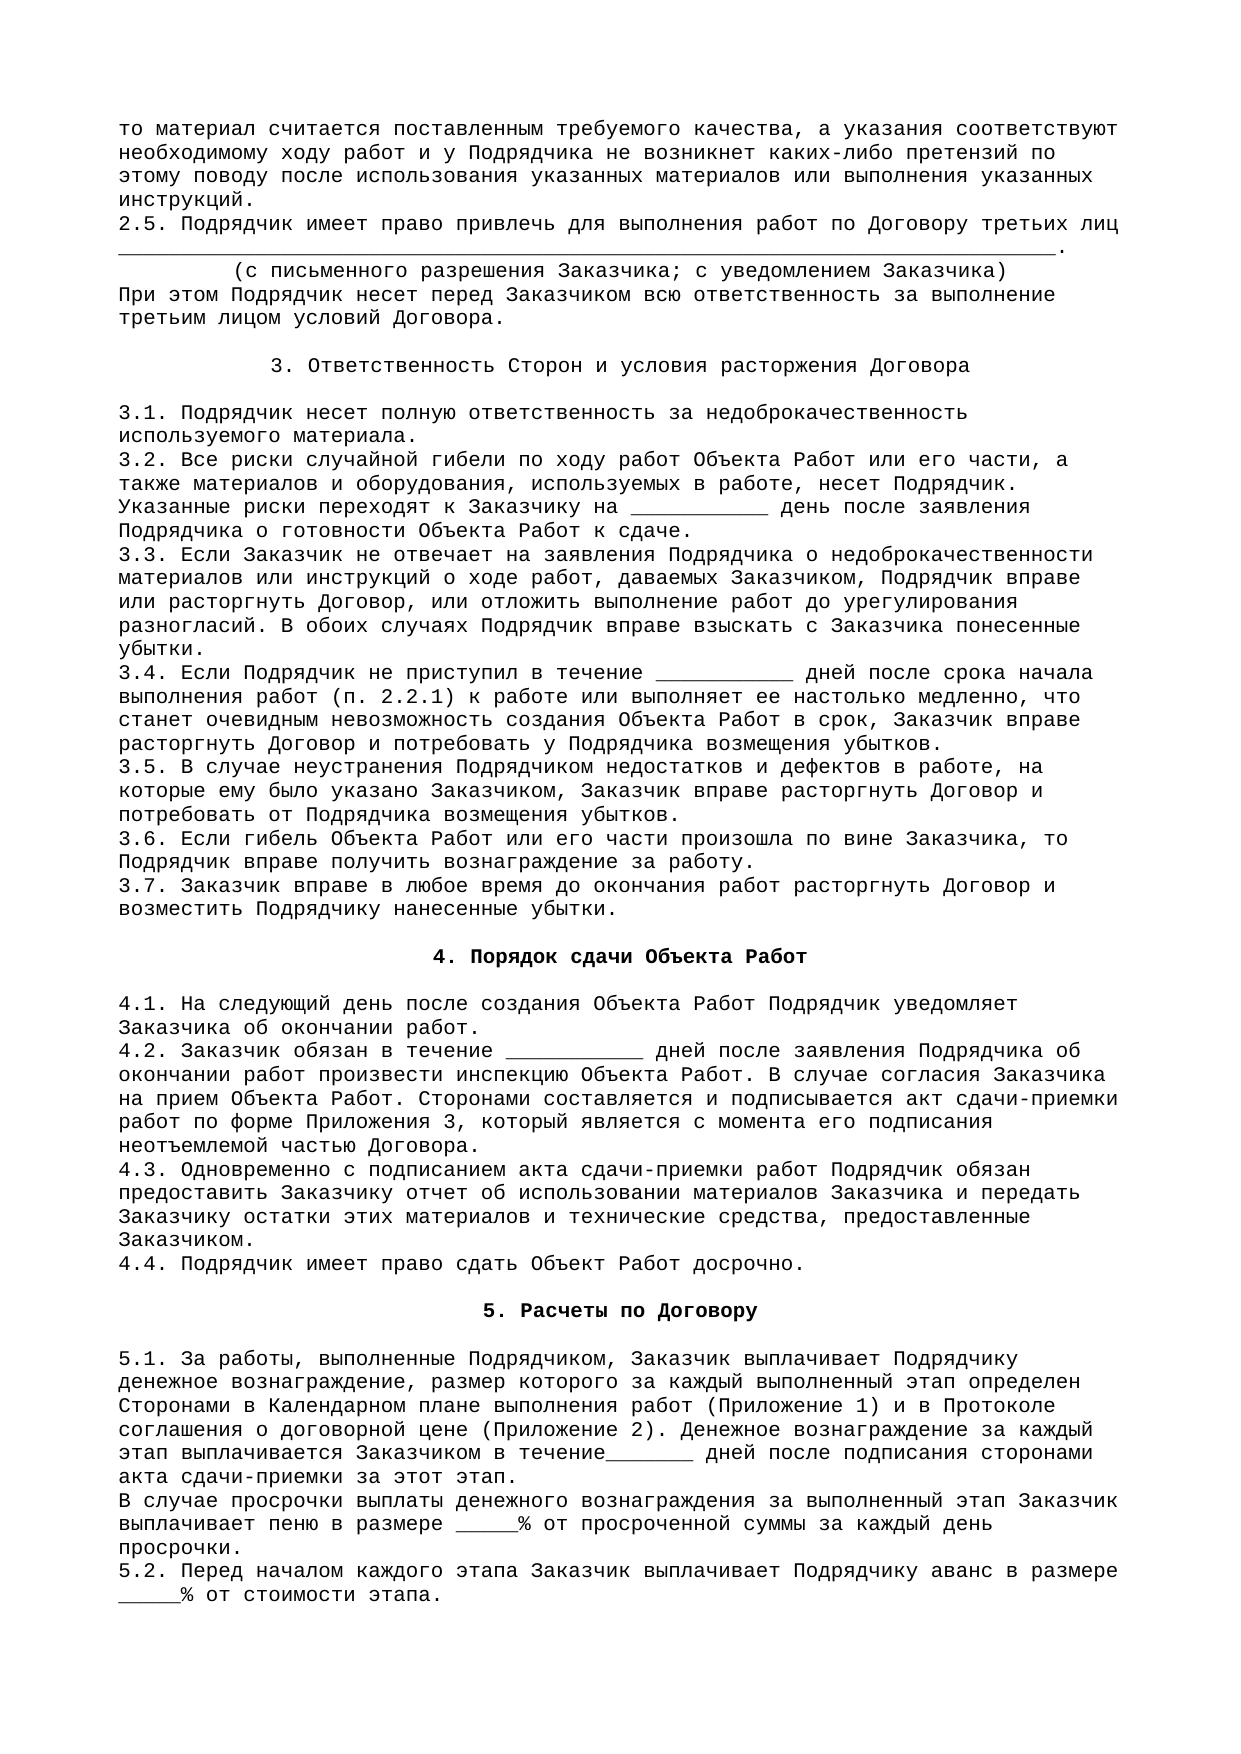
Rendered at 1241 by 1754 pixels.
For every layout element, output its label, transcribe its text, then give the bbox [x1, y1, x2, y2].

text 3.1. Подрядчик несет полную ответственность за недоброкачественность используемого материала. [118, 402, 1122, 449]
text 3.4. Если Подрядчик не приступил в течение ___________ дней после срока начала выполнения работ (п. 2.2.1) к работе или выполняет ее настолько медленно, что станет очевидным невозможность создания Объекта Работ в срок, Заказчик вправе расторгнуть Договор и потребовать у Подрядчика возмещения убытков. [118, 662, 1122, 757]
text 3.7. Заказчик вправе в любое время до окончания работ расторгнуть Договор и возместить Подрядчику нанесенные убытки. [118, 875, 1122, 922]
text 4.1. На следующий день после создания Объекта Работ Подрядчик уведомляет Заказчика об окончании работ. [118, 993, 1122, 1040]
text (с письменного разрешения Заказчика; с уведомлением Заказчика) [118, 260, 1122, 284]
text 4.2. Заказчик обязан в течение ___________ дней после заявления Подрядчика об окончании работ произвести инспекцию Объекта Работ. В случае согласия Заказчика на прием Объекта Работ. Сторонами составляется и подписывается акт сдачи-приемки работ по форме Приложения 3, который является с момента его подписания неотъемлемой частью Договора. [118, 1040, 1122, 1158]
text 4.3. Одновременно с подписанием акта сдачи-приемки работ Подрядчик обязан предоставить Заказчику отчет об использовании материалов Заказчика и передать Заказчику остатки этих материалов и технические средства, предоставленные Заказчиком. [118, 1158, 1122, 1253]
text 4.4. Подрядчик имеет право сдать Объект Работ досрочно. [118, 1253, 1122, 1277]
text 3.2. Все риски случайной гибели по ходу работ Объекта Работ или его части, а также материалов и оборудования, используемых в работе, несет Подрядчик. Указанные риски переходят к Заказчику на ___________ день после заявления Подрядчика о готовности Объекта Работ к сдаче. [118, 449, 1122, 544]
text 5.1. За работы, выполненные Подрядчиком, Заказчик выплачивает Подрядчику денежное вознаграждение, размер которого за каждый выполненный этап определен Сторонами в Календарном плане выполнения работ (Приложение 1) и в Протоколе соглашения о договорной цене (Приложение 2). Денежное вознаграждение за каждый этап выплачивается Заказчиком в течение_______ дней после подписания сторонами акта сдачи-приемки за этот этап. [118, 1348, 1122, 1489]
text то материал считается поставленным требуемого качества, а указания соответствуют необходимому ходу работ и у Подрядчика не возникнет каких-либо претензий по этому поводу после использования указанных материалов или выполнения указанных инструкций. [118, 118, 1122, 213]
text 3.5. В случае неустранения Подрядчиком недостатков и дефектов в работе, на которые ему было указано Заказчиком, Заказчик вправе расторгнуть Договор и потребовать от Подрядчика возмещения убытков. [118, 757, 1122, 827]
text 4. Порядок сдачи Объекта Работ [118, 946, 1122, 969]
text 3.3. Если Заказчик не отвечает на заявления Подрядчика о недоброкачественности материалов или инструкций о ходе работ, даваемых Заказчиком, Подрядчик вправе или расторгнуть Договор, или отложить выполнение работ до урегулирования разногласий. В обоих случаях Подрядчик вправе взыскать с Заказчика понесенные убытки. [118, 544, 1122, 662]
text При этом Подрядчик несет перед Заказчиком всю ответственность за выполнение третьим лицом условий Договора. [118, 284, 1122, 331]
text В случае просрочки выплаты денежного вознаграждения за выполненный этап Заказчик выплачивает пеню в размере _____% от просроченной суммы за каждый день просрочки. [118, 1489, 1122, 1561]
text 2.5. Подрядчик имеет право привлечь для выполнения работ по Договору третьих лиц ___________________________________________________________________________. [118, 213, 1122, 260]
text 3. Ответственность Сторон и условия расторжения Договора [118, 354, 1122, 378]
text 5.2. Перед началом каждого этапа Заказчик выплачивает Подрядчику аванс в размере _____% от стоимости этапа. [118, 1561, 1122, 1608]
text 5. Расчеты по Договору [118, 1300, 1122, 1324]
text 3.6. Если гибель Объекта Работ или его части произошла по вине Заказчика, то Подрядчик вправе получить вознаграждение за работу. [118, 827, 1122, 875]
